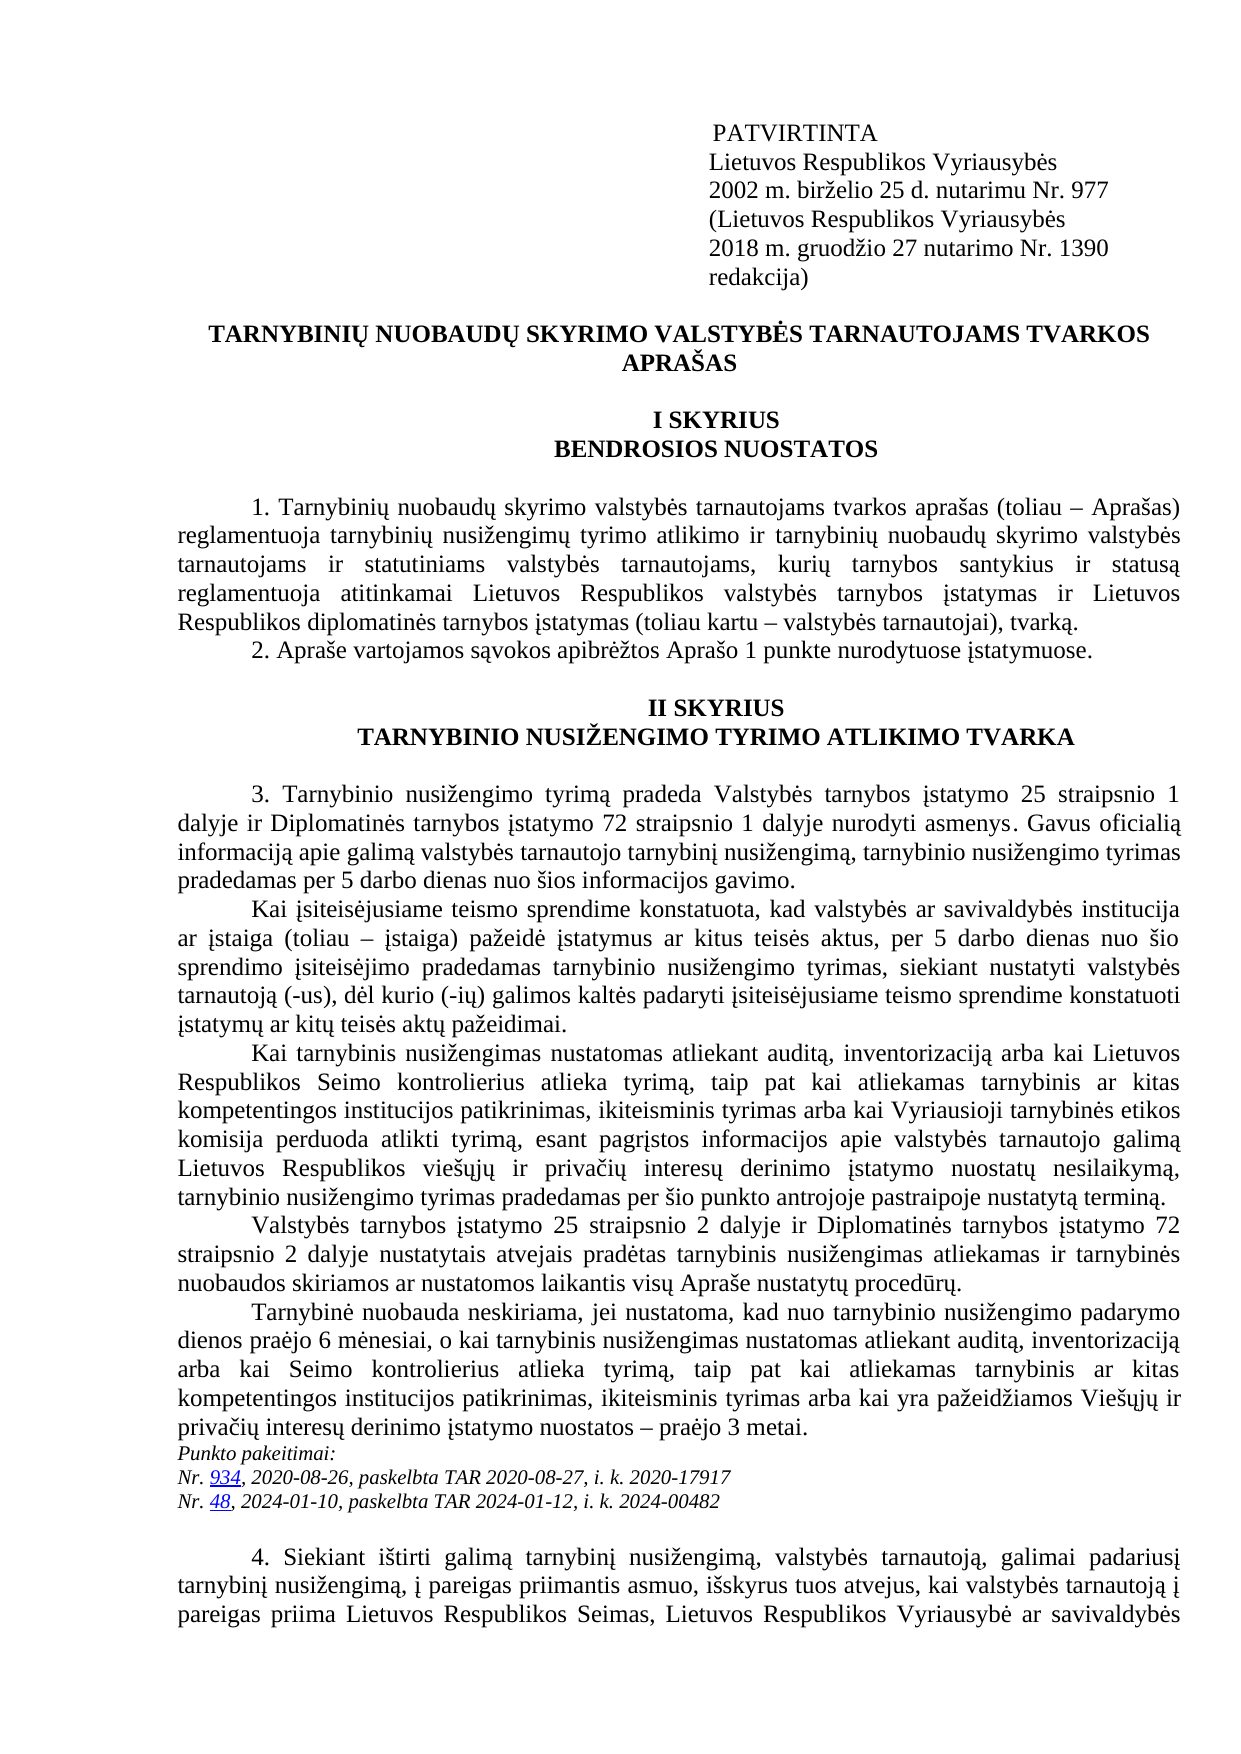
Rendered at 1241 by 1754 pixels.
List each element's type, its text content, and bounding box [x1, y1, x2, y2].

text 1. Tarnybinių nuobaudų skyrimo valstybės tarnautojams tvarkos aprašas (toliau – Aprašas) reglamentuoja tarnybinių nusižengimų tyrimo atlikimo ir tarnybinių nuobaudų skyrimo valstybės tarnautojams ir statutiniams valstybės tarnautojams, kurių tarnybos santykius ir statusą reglamentuoja atitinkamai Lietuvos Respublikos valstybės tarnybos įstatymas ir Lietuvos Respublikos diplomatinės tarnybos įstatymas (toliau kartu – valstybės tarnautojai), tvarką. [177, 492, 1181, 636]
text PATVIRTINTA [177, 118, 1181, 147]
text TARNYBINIŲ NUOBAUDŲ SKYRIMO VALSTYBĖS TARNAUTOJAMS TVARKOS APRAŠAS [177, 319, 1181, 377]
text I SKYRIUS [177, 406, 1181, 434]
text Kai įsiteisėjusiame teismo sprendime konstatuota, kad valstybės ar savivaldybės institucija ar įstaiga (toliau – įstaiga) pažeidė įstatymus ar kitus teisės aktus, per 5 darbo dienas nuo šio sprendimo įsiteisėjimo pradedamas tarnybinio nusižengimo tyrimas, siekiant nustatyti valstybės tarnautoją (-us), dėl kurio (-ių) galimos kaltės padaryti įsiteisėjusiame teismo sprendime konstatuoti įstatymų ar kitų teisės aktų pažeidimai. [177, 894, 1181, 1038]
text 2. Apraše vartojamos sąvokos apibrėžtos Aprašo 1 punkte nurodytuose įstatymuose. [177, 636, 1181, 664]
text (Lietuvos Respublikos Vyriausybės [177, 204, 1181, 233]
text BENDROSIOS NUOSTATOS [177, 434, 1181, 463]
text Nr. 48, 2024-01-10, paskelbta TAR 2024-01-12, i. k. 2024-00482 [177, 1489, 1181, 1513]
text Nr. 934, 2020-08-26, paskelbta TAR 2020-08-27, i. k. 2020-17917 [177, 1465, 1181, 1489]
text Lietuvos Respublikos Vyriausybės [177, 147, 1181, 176]
text 3. Tarnybinio nusižengimo tyrimą pradeda Valstybės tarnybos įstatymo 25 straipsnio 1 dalyje ir Diplomatinės tarnybos įstatymo 72 straipsnio 1 dalyje nurodyti asmenys. Gavus oficialią informaciją apie galimą valstybės tarnautojo tarnybinį nusižengimą, tarnybinio nusižengimo tyrimas pradedamas per 5 darbo dienas nuo šios informacijos gavimo. [177, 779, 1181, 894]
text Punkto pakeitimai: [177, 1441, 1181, 1465]
text Kai tarnybinis nusižengimas nustatomas atliekant auditą, inventorizaciją arba kai Lietuvos Respublikos Seimo kontrolierius atlieka tyrimą, taip pat kai atliekamas tarnybinis ar kitas kompetentingos institucijos patikrinimas, ikiteisminis tyrimas arba kai Vyriausioji tarnybinės etikos komisija perduoda atlikti tyrimą, esant pagrįstos informacijos apie valstybės tarnautojo galimą Lietuvos Respublikos viešųjų ir privačių interesų derinimo įstatymo nuostatų nesilaikymą, tarnybinio nusižengimo tyrimas pradedamas per šio punkto antrojoje pastraipoje nustatytą terminą. [177, 1038, 1181, 1211]
text Valstybės tarnybos įstatymo 25 straipsnio 2 dalyje ir Diplomatinės tarnybos įstatymo 72 straipsnio 2 dalyje nustatytais atvejais pradėtas tarnybinis nusižengimas atliekamas ir tarnybinės nuobaudos skiriamos ar nustatomos laikantis visų Apraše nustatytų procedūrų. [177, 1211, 1181, 1297]
text 2018 m. gruodžio 27 nutarimo Nr. 1390 [177, 233, 1181, 262]
text redakcija) [177, 262, 1181, 291]
text II SKYRIUS [177, 693, 1181, 722]
text TARNYBINIO NUSIŽENGIMO TYRIMO ATLIKIMO TVARKA [177, 722, 1181, 751]
text Tarnybinė nuobauda neskiriama, jei nustatoma, kad nuo tarnybinio nusižengimo padarymo dienos praėjo 6 mėnesiai, o kai tarnybinis nusižengimas nustatomas atliekant auditą, inventorizaciją arba kai Seimo kontrolierius atlieka tyrimą, taip pat kai atliekamas tarnybinis ar kitas kompetentingos institucijos patikrinimas, ikiteisminis tyrimas arba kai yra pažeidžiamos Viešųjų ir privačių interesų derinimo įstatymo nuostatos – praėjo 3 metai. [177, 1297, 1181, 1441]
text 4. Siekiant ištirti galimą tarnybinį nusižengimą, valstybės tarnautoją, galimai padariusį tarnybinį nusižengimą, į pareigas priimantis asmuo, išskyrus tuos atvejus, kai valstybės tarnautoją į pareigas priima Lietuvos Respublikos Seimas, Lietuvos Respublikos Vyriausybė ar savivaldybės [177, 1542, 1181, 1628]
text 2002 m. birželio 25 d. nutarimu Nr. 977 [177, 176, 1181, 204]
